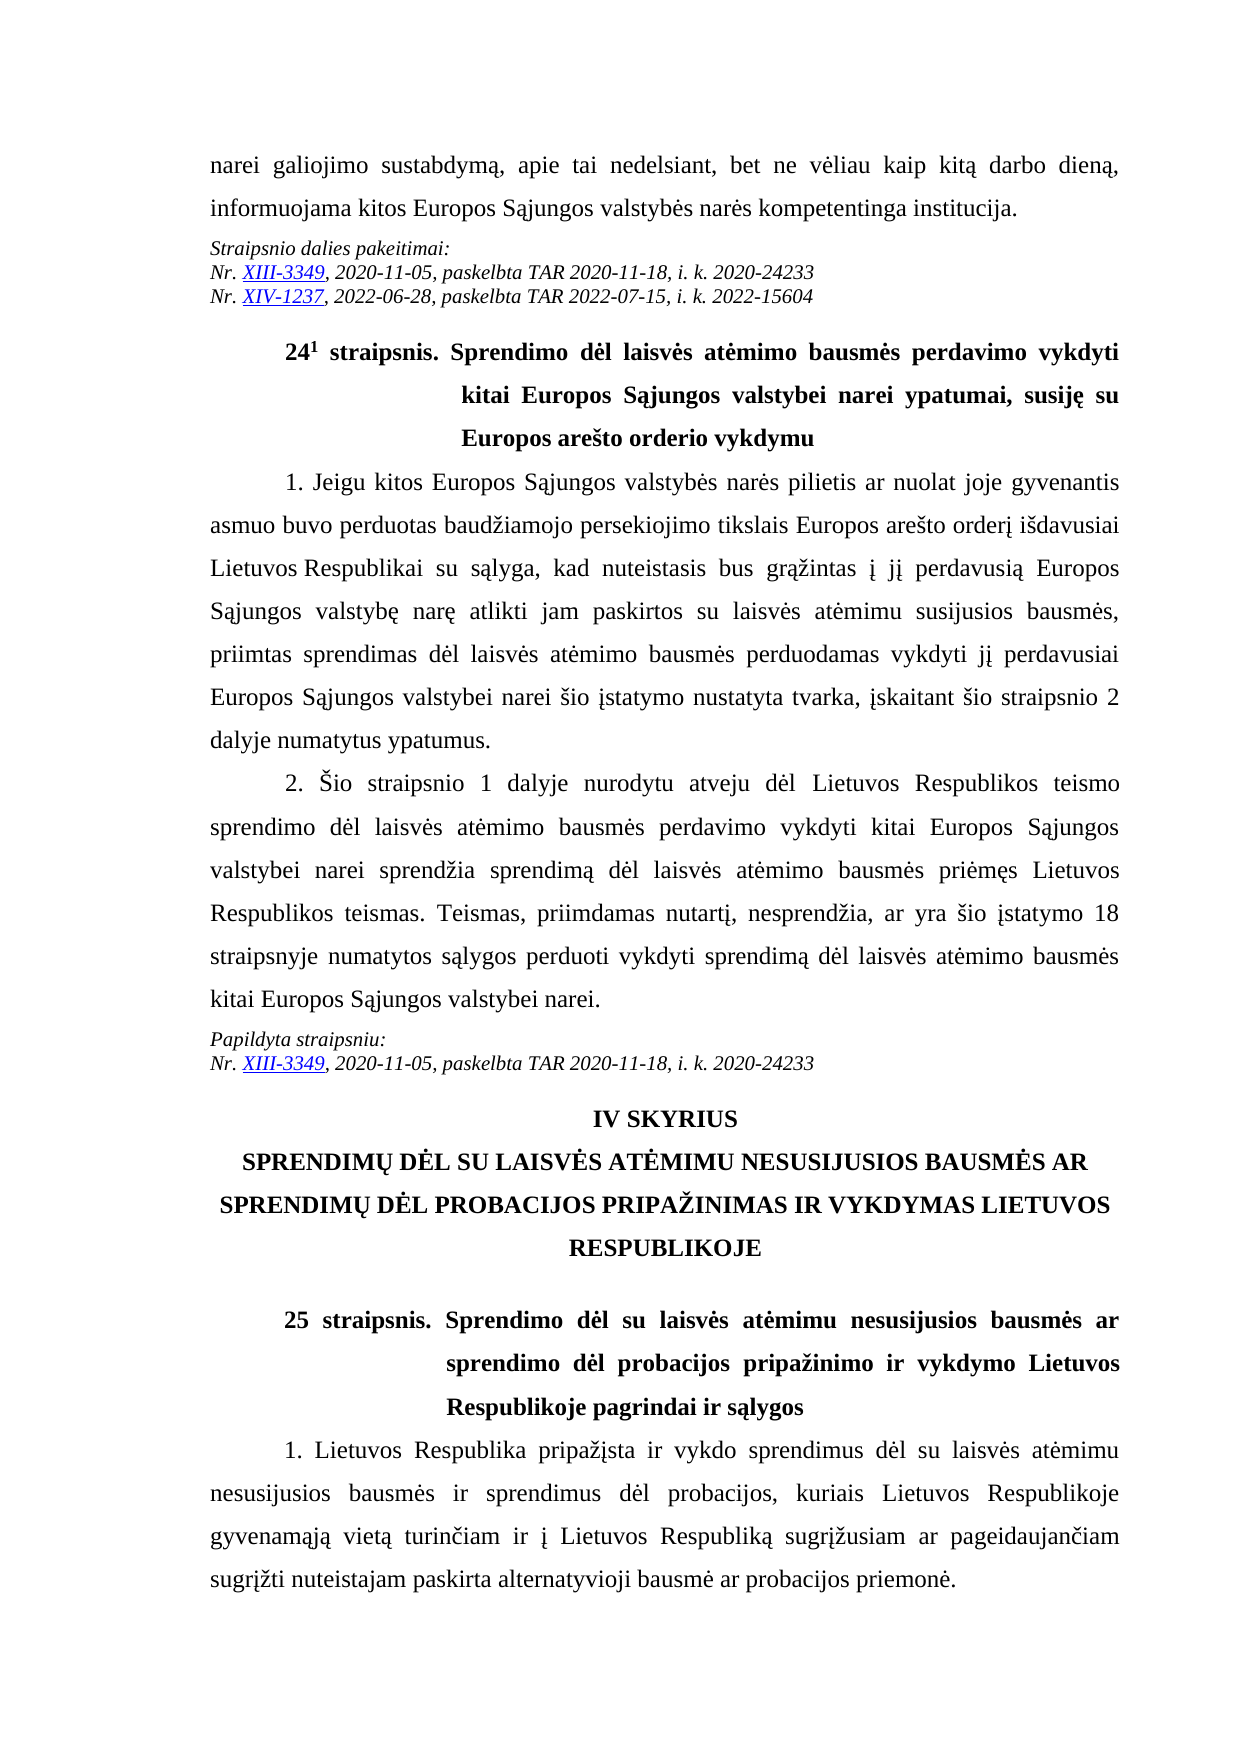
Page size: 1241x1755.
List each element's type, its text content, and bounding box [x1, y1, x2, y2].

text 25 straipsnis. Sprendimo dėl su laisvės atėmimu nesusijusios bausmės ar sprendimo dėl probacijos pripažinimo ir vykdymo Lietuvos Respublikoje pagrindai ir sąlygos [284, 1305, 1120, 1420]
text narei galiojimo sustabdymą, apie tai nedelsiant, bet ne vėliau kaip kitą darbo dieną, informuojama kitos Europos Sąjungos valstybės narės kompetentinga institucija. [210, 150, 1120, 222]
text 241 straipsnis. Sprendimo dėl laisvės atėmimo bausmės perdavimo vykdyti kitai Europos Sąjungos valstybei narei ypatumai, susiję su Europos arešto orderio vykdymu [285, 337, 1120, 452]
text 1. Jeigu kitos Europos Sąjungos valstybės narės pilietis ar nuolat joje gyvenantis asmuo buvo perduotas baudžiamojo persekiojimo tikslais Europos arešto orderį išdavusiai Lietuvos Respublikai su sąlyga, kad nuteistasis bus grąžintas į jį perdavusią Europos Sąjungos valstybę narę atlikti jam paskirtos su laisvės atėmimu susijusios bausmės, priimtas sprendimas dėl laisvės atėmimo bausmės perduodamas vykdyti jį perdavusiai Europos Sąjungos valstybei narei šio įstatymo nustatyta tvarka, įskaitant šio straipsnio 2 dalyje numatytus ypatumus. [210, 467, 1120, 754]
text IV SKYRIUS [210, 1104, 1120, 1133]
text Nr. XIII-3349, 2020-11-05, paskelbta TAR 2020-11-18, i. k. 2020-24233 [210, 1051, 1120, 1075]
text Nr. XIII-3349, 2020-11-05, paskelbta TAR 2020-11-18, i. k. 2020-24233 [210, 260, 1120, 284]
text SPRENDIMŲ DĖL SU LAISVĖS ATĖMIMU NESUSIJUSIOS BAUSMĖS AR SPRENDIMŲ DĖL PROBACIJOS PRIPAŽINIMAS IR VYKDYMAS LIETUVOS RESPUBLIKOJE [210, 1147, 1120, 1262]
text 1. Lietuvos Respublika pripažįsta ir vykdo sprendimus dėl su laisvės atėmimu nesusijusios bausmės ir sprendimus dėl probacijos, kuriais Lietuvos Respublikoje gyvenamąją vietą turinčiam ir į Lietuvos Respubliką sugrįžusiam ar pageidaujančiam sugrįžti nuteistajam paskirta alternatyvioji bausmė ar probacijos priemonė. [210, 1435, 1120, 1593]
text Nr. XIV-1237, 2022-06-28, paskelbta TAR 2022-07-15, i. k. 2022-15604 [210, 284, 1120, 308]
text Straipsnio dalies pakeitimai: [210, 236, 1120, 260]
text Papildyta straipsniu: [210, 1027, 1120, 1051]
text 2. Šio straipsnio 1 dalyje nurodytu atveju dėl Lietuvos Respublikos teismo sprendimo dėl laisvės atėmimo bausmės perdavimo vykdyti kitai Europos Sąjungos valstybei narei sprendžia sprendimą dėl laisvės atėmimo bausmės priėmęs Lietuvos Respublikos teismas. Teismas, priimdamas nutartį, nesprendžia, ar yra šio įstatymo 18 straipsnyje numatytos sąlygos perduoti vykdyti sprendimą dėl laisvės atėmimo bausmės kitai Europos Sąjungos valstybei narei. [210, 768, 1120, 1013]
